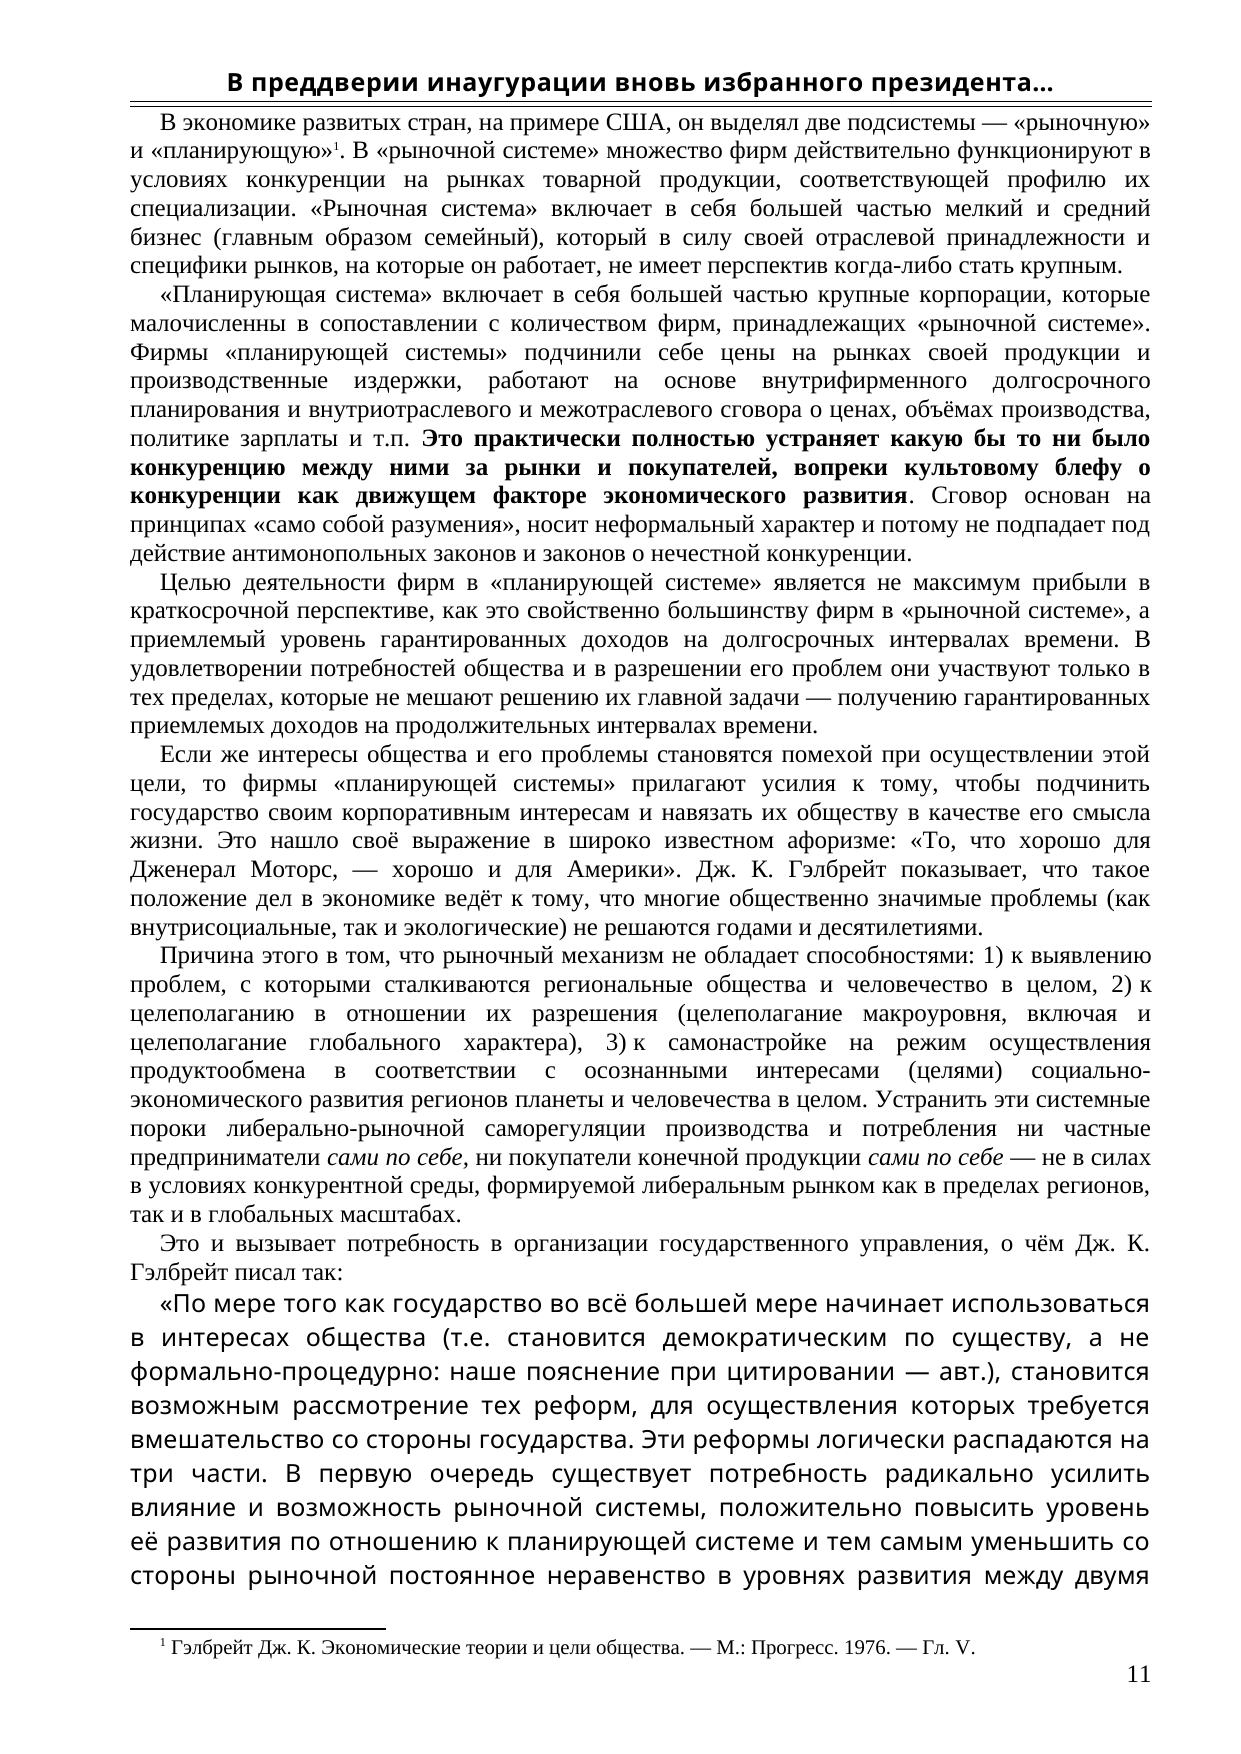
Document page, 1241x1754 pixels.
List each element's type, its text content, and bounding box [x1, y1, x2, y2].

text Гэлбрейт Дж. К. Экономические теории и цели общества. — М.: Прогресс. 1976. — Гл. V. [130, 1635, 1152, 1659]
text Причина этого в том, что рыночный механизм не обладает способностями: 1) к выявлению проблем, с которыми сталкиваются региональные общества и человечество в целом, 2) к целеполаганию в отношении их разрешения (целеполагание макроуровня, включая и целеполагание глобального характера), 3) к самонастройке на режим осуществления продуктообмена в соответствии с осознанными интересами (целями) социально-экономического развития регионов планеты и человечества в целом. Устранить эти системные пороки либерально-рыночной саморегуляции производства и потребления ни частные предприниматели сами по себе, ни покупатели конечной продукции сами по себе — не в силах в условиях конкурентной среды, формируемой либеральным рынком как в пределах регионов, так и в глобальных масштабах. [130, 940, 1152, 1228]
text Если же интересы общества и его проблемы становятся помехой при осуществлении этой цели, то фирмы «планирующей системы» прилагают усилия к тому, чтобы подчинить государство своим корпоративным интересам и навязать их обществу в качестве его смысла жизни. Это нашло своё выражение в широко известном афоризме: «То, что хорошо для Дженерал Моторс, — хорошо и для Америки». Дж. К. Гэлбрейт показывает, что такое положение дел в экономике ведёт к тому, что многие общественно значимые проблемы (как внутрисоциальные, так и экологические) не решаются годами и десятилетиями. [130, 739, 1152, 940]
text Это и вызывает потребность в организации государственного управления, о чём Дж. К. Гэлбрейт писал так: [130, 1228, 1152, 1285]
text В экономике развитых стран, на примере США, он выделял две подсистемы — «рыночную» и «планирующую». В «рыночной системе» множество фирм действительно функционируют в условиях конкуренции на рынках товарной продукции, соответствующей профилю их специализации. «Рыночная система» включает в себя большей частью мелкий и средний бизнес (главным образом семейный), который в силу своей отраслевой принадлежности и специфики рынков, на которые он работает, не имеет перспектив когда-либо стать крупным. [130, 107, 1152, 279]
text «Планирующая система» включает в себя большей частью крупные корпорации, которые малочисленны в сопоставлении с количеством фирм, принадлежащих «рыночной системе». Фирмы «планирующей системы» подчинили себе цены на рынках своей продукции и производственные издержки, работают на основе внутрифирменного долгосрочного планирования и внутриотраслевого и межотраслевого сговора о ценах, объёмах производства, политике зарплаты и т.п. Это практически полностью устраняет какую бы то ни было конкуренцию между ними за рынки и покупателей, вопреки культовому блефу о конкуренции как движущем факторе экономического развития. Сговор основан на принципах «само собой разумения», носит неформальный характер и потому не подпадает под действие антимонопольных законов и законов о нечестной конкуренции. [130, 279, 1152, 567]
text Целью деятельности фирм в «планирующей системе» является не максимум прибыли в краткосрочной перспективе, как это свойственно большинству фирм в «рыночной системе», а приемлемый уровень гарантированных доходов на долгосрочных интервалах времени. В удовлетворении потребностей общества и в разрешении его проблем они участвуют только в тех пределах, которые не мешают решению их главной задачи — получению гарантированных приемлемых доходов на продолжительных интервалах времени. [130, 567, 1152, 739]
text «По мере того как государство во всё большей мере начинает использоваться в интересах общества (т.е. становится демократическим по существу, а не формально-процедурно: наше пояснение при цитировании — авт.), становится возможным рассмотрение тех реформ, для осуществления которых требуется вмешательство со стороны государства. Эти реформы логически распадаются на три части. В первую очередь существует потребность радикально усилить влияние и возможность рыночной системы, положительно повысить уровень её развития по отношению к планирующей системе и тем самым уменьшить со стороны рыночной постоянное неравенство в уровнях развития между двумя [130, 1285, 1152, 1592]
